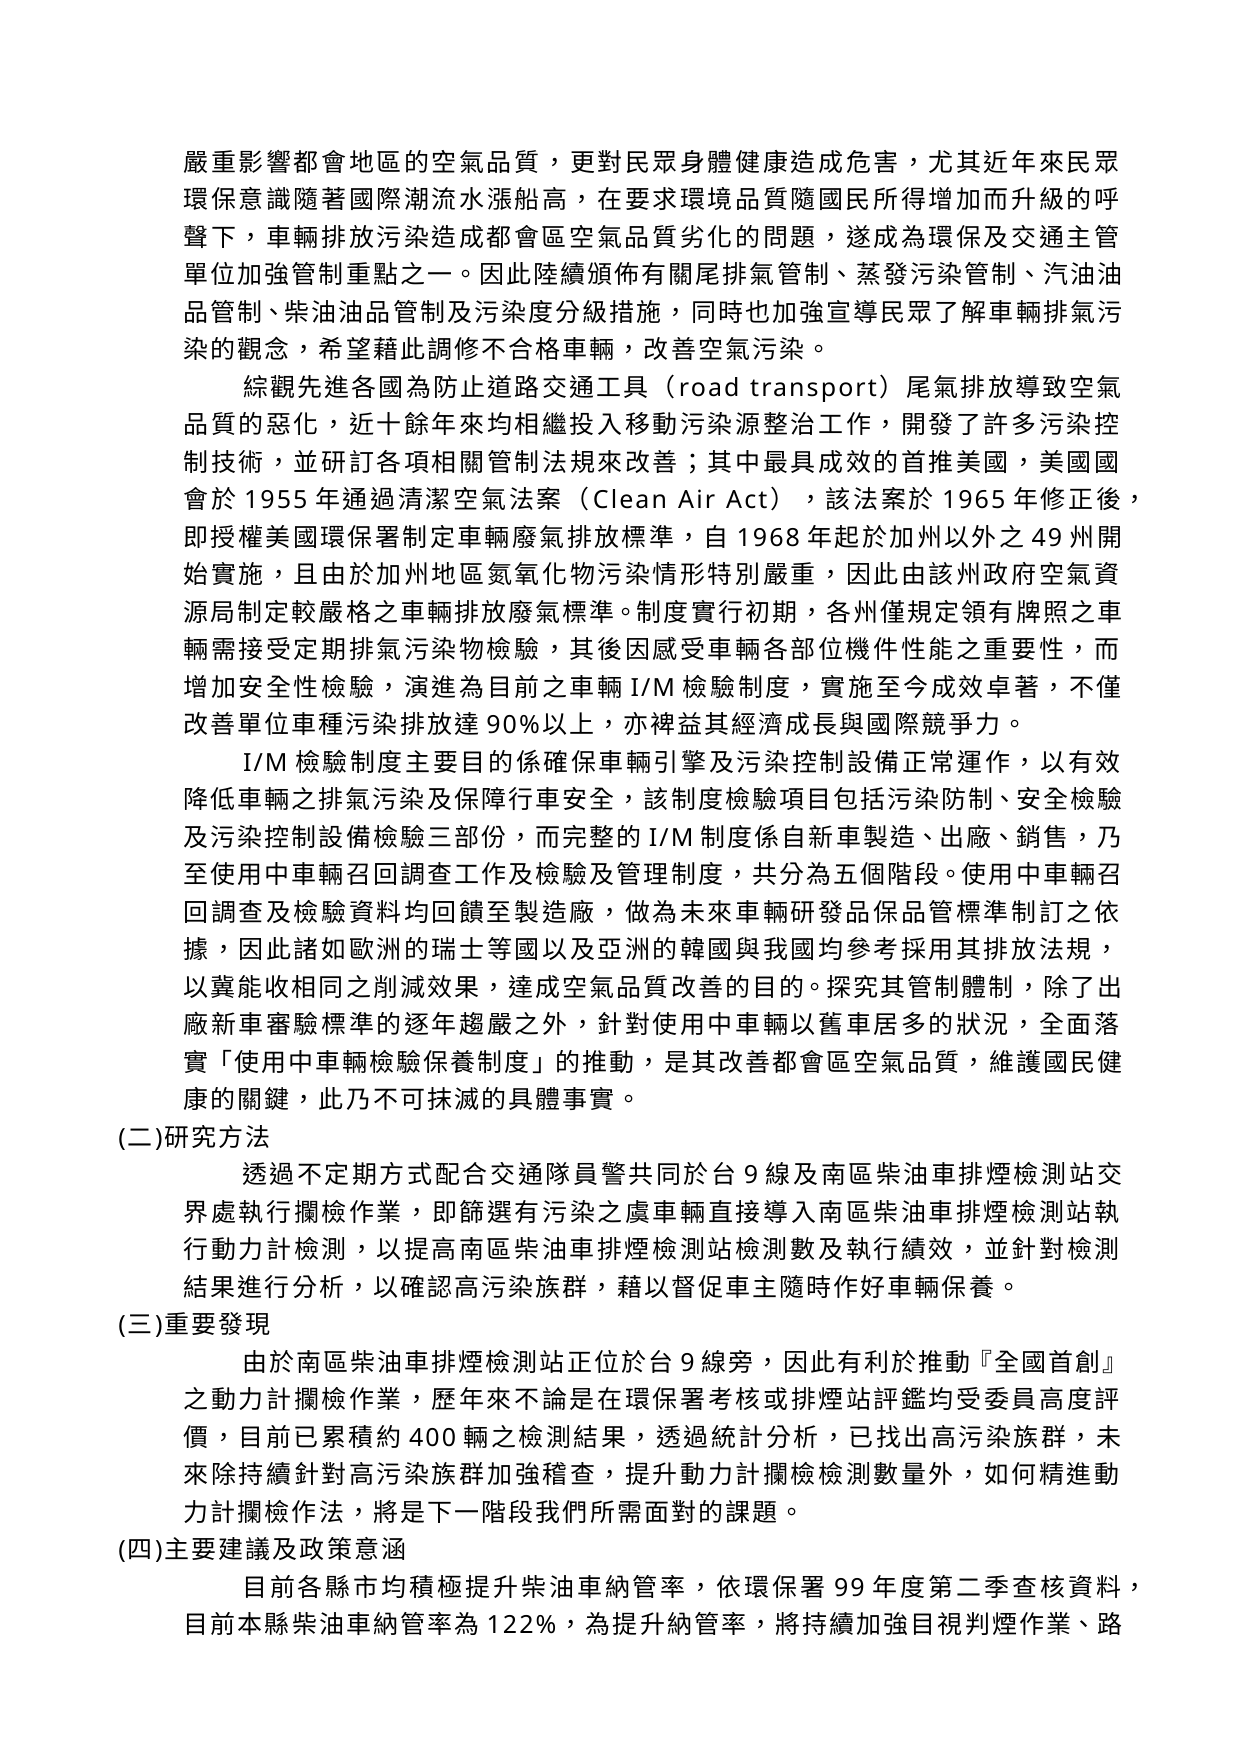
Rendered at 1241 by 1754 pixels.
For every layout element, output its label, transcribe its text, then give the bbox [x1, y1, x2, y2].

text I/M檢驗制度主要目的係確保車輛引擎及污染控制設備正常運作，以有效降低車輛之排氣污染及保障行車安全，該制度檢驗項目包括污染防制、安全檢驗及污染控制設備檢驗三部份，而完整的I/M制度係自新車製造、出廠、銷售，乃至使用中車輛召回調查工作及檢驗及管理制度，共分為五個階段。使用中車輛召回調查及檢驗資料均回饋至製造廠，做為未來車輛研發品保品管標準制訂之依據，因此諸如歐洲的瑞士等國以及亞洲的韓國與我國均參考採用其排放法規，以冀能收相同之削減效果，達成空氣品質改善的目的。探究其管制體制，除了出廠新車審驗標準的逐年趨嚴之外，針對使用中車輛以舊車居多的狀況，全面落實「使用中車輛檢驗保養制度」的推動，是其改善都會區空氣品質，維護國民健康的關鍵，此乃不可抹滅的具體事實。 [183, 742, 1122, 1117]
text (三)重要發現 [118, 1304, 1122, 1342]
text 目前各縣市均積極提升柴油車納管率，依環保署99年度第二季查核資料，目前本縣柴油車納管率為122%，為提升納管率，將持續加強目視判煙作業、路邊攔查作業、自主管理作業及各式通知作業（含目視判煙、民眾檢舉及寄發主動到檢）。 [183, 1567, 1122, 1642]
text (四)主要建議及政策意涵 [118, 1529, 1122, 1567]
text 綜觀先進各國為防止道路交通工具（road transport）尾氣排放導致空氣品質的惡化，近十餘年來均相繼投入移動污染源整治工作，開發了許多污染控制技術，並研訂各項相關管制法規來改善；其中最具成效的首推美國，美國國會於1955年通過清潔空氣法案（Clean Air Act），該法案於1965年修正後，即授權美國環保署制定車輛廢氣排放標準，自1968年起於加州以外之49州開始實施，且由於加州地區氮氧化物污染情形特別嚴重，因此由該州政府空氣資源局制定較嚴格之車輛排放廢氣標準。制度實行初期，各州僅規定領有牌照之車輛需接受定期排氣污染物檢驗，其後因感受車輛各部位機件性能之重要性，而增加安全性檢驗，演進為目前之車輛I/M檢驗制度，實施至今成效卓著，不僅改善單位車種污染排放達90%以上，亦裨益其經濟成長與國際競爭力。 [183, 367, 1122, 742]
text 透過不定期方式配合交通隊員警共同於台9線及南區柴油車排煙檢測站交界處執行攔檢作業，即篩選有污染之虞車輛直接導入南區柴油車排煙檢測站執行動力計檢測，以提高南區柴油車排煙檢測站檢測數及執行績效，並針對檢測結果進行分析，以確認高污染族群，藉以督促車主隨時作好車輛保養。 [183, 1154, 1122, 1304]
text (二)研究方法 [118, 1117, 1122, 1154]
text 嚴重影響都會地區的空氣品質，更對民眾身體健康造成危害，尤其近年來民眾環保意識隨著國際潮流水漲船高，在要求環境品質隨國民所得增加而升級的呼聲下，車輛排放污染造成都會區空氣品質劣化的問題，遂成為環保及交通主管單位加強管制重點之一。因此陸續頒佈有關尾排氣管制、蒸發污染管制、汽油油品管制、柴油油品管制及污染度分級措施，同時也加強宣導民眾了解車輛排氣污染的觀念，希望藉此調修不合格車輛，改善空氣污染。 [183, 142, 1122, 367]
text 由於南區柴油車排煙檢測站正位於台9線旁，因此有利於推動『全國首創』之動力計攔檢作業，歷年來不論是在環保署考核或排煙站評鑑均受委員高度評價，目前已累積約400輛之檢測結果，透過統計分析，已找出高污染族群，未來除持續針對高污染族群加強稽查，提升動力計攔檢檢測數量外，如何精進動力計攔檢作法，將是下一階段我們所需面對的課題。 [183, 1342, 1122, 1529]
